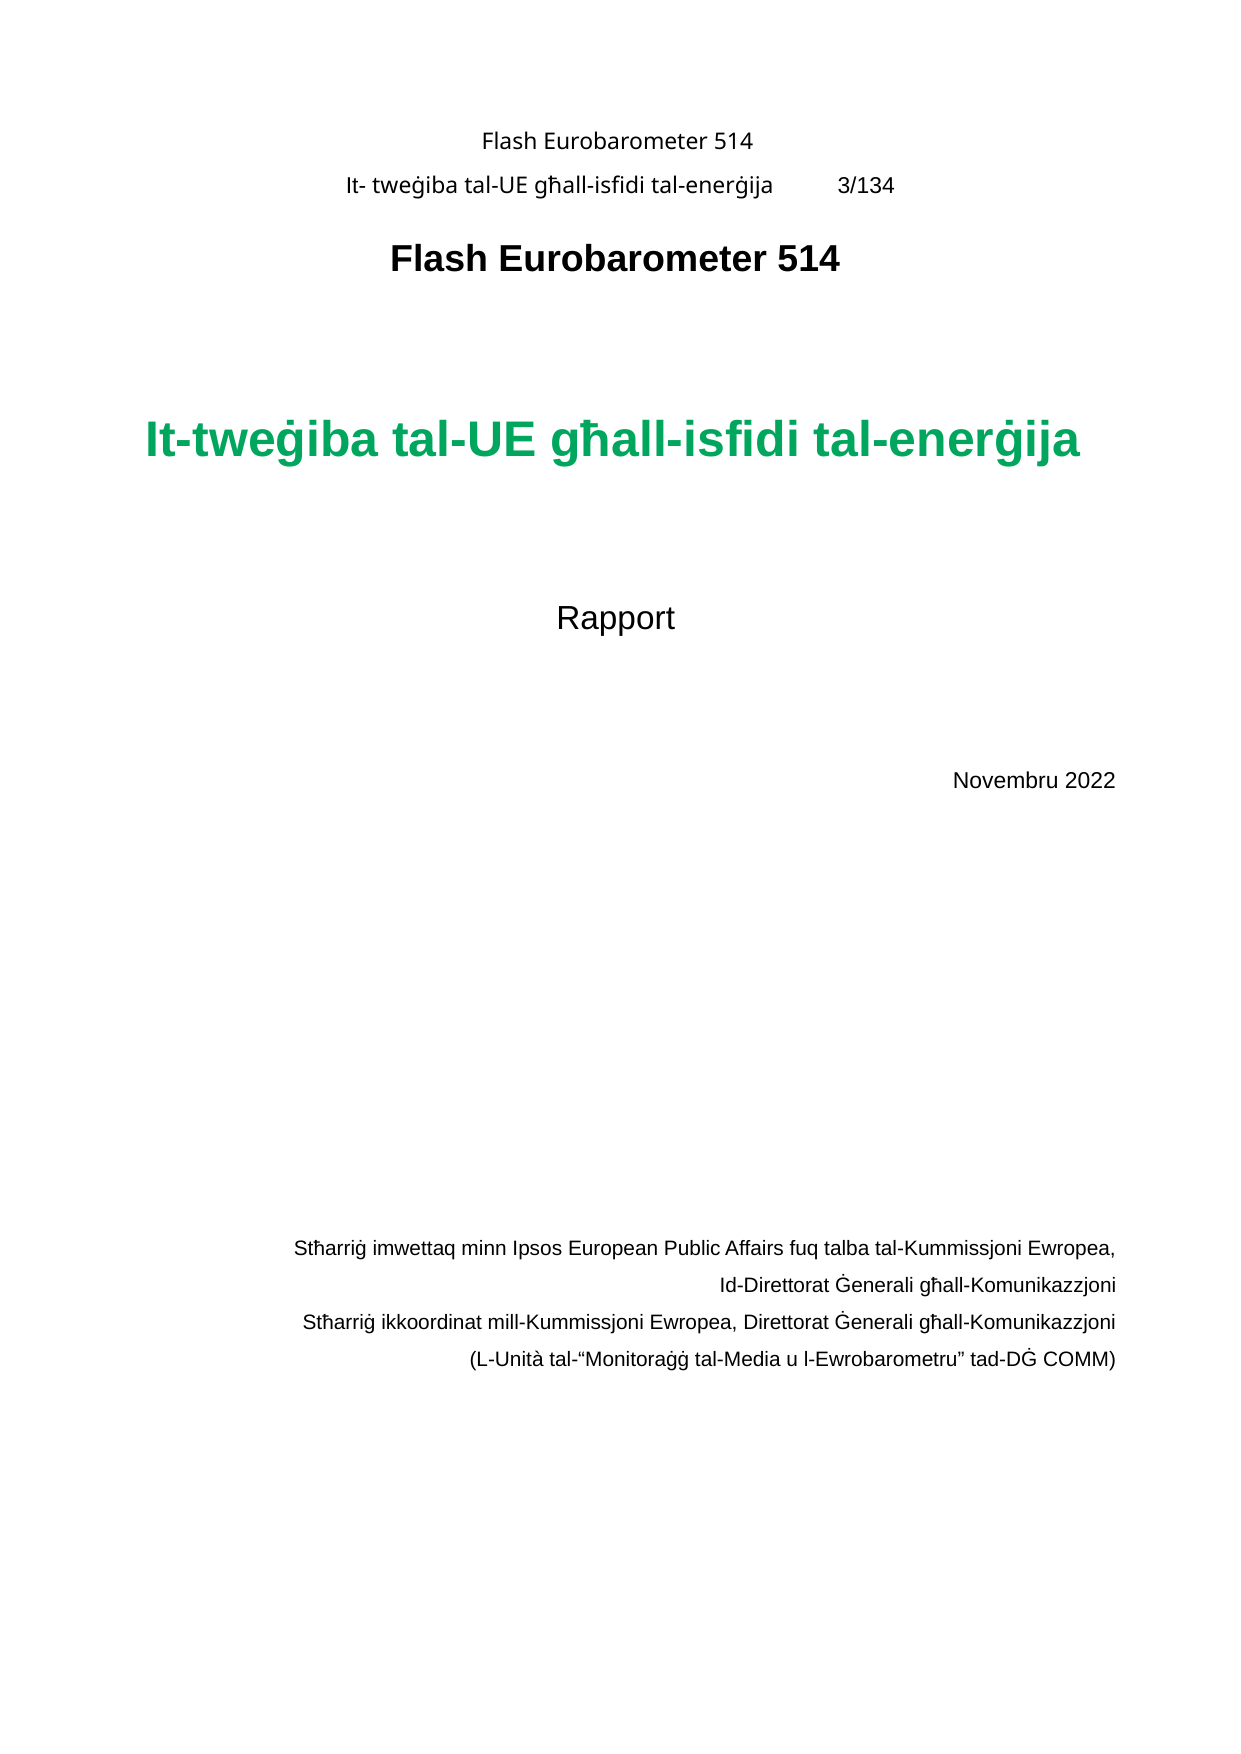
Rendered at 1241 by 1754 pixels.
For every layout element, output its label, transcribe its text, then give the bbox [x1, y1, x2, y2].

text (L-Unità tal-“Monitoraġġ tal-Media u l-Ewrobarometru” tad-DĠ COMM) [118, 1347, 1122, 1371]
text Stħarriġ imwettaq minn Ipsos European Public Affairs fuq talba tal-Kummissjoni Ewropea, [118, 1236, 1122, 1260]
text It-tweġiba tal-UE għall-isfidi tal-enerġija [118, 410, 1122, 467]
text Rapport [118, 598, 1122, 636]
text Flash Eurobarometer 514 [118, 236, 1122, 279]
text Id-Direttorat Ġenerali għall-Komunikazzjoni [118, 1273, 1122, 1297]
text Novembru 2022 [118, 767, 1122, 793]
text Stħarriġ ikkoordinat mill-Kummissjoni Ewropea, Direttorat Ġenerali għall-Komunikazzjoni [118, 1310, 1122, 1334]
